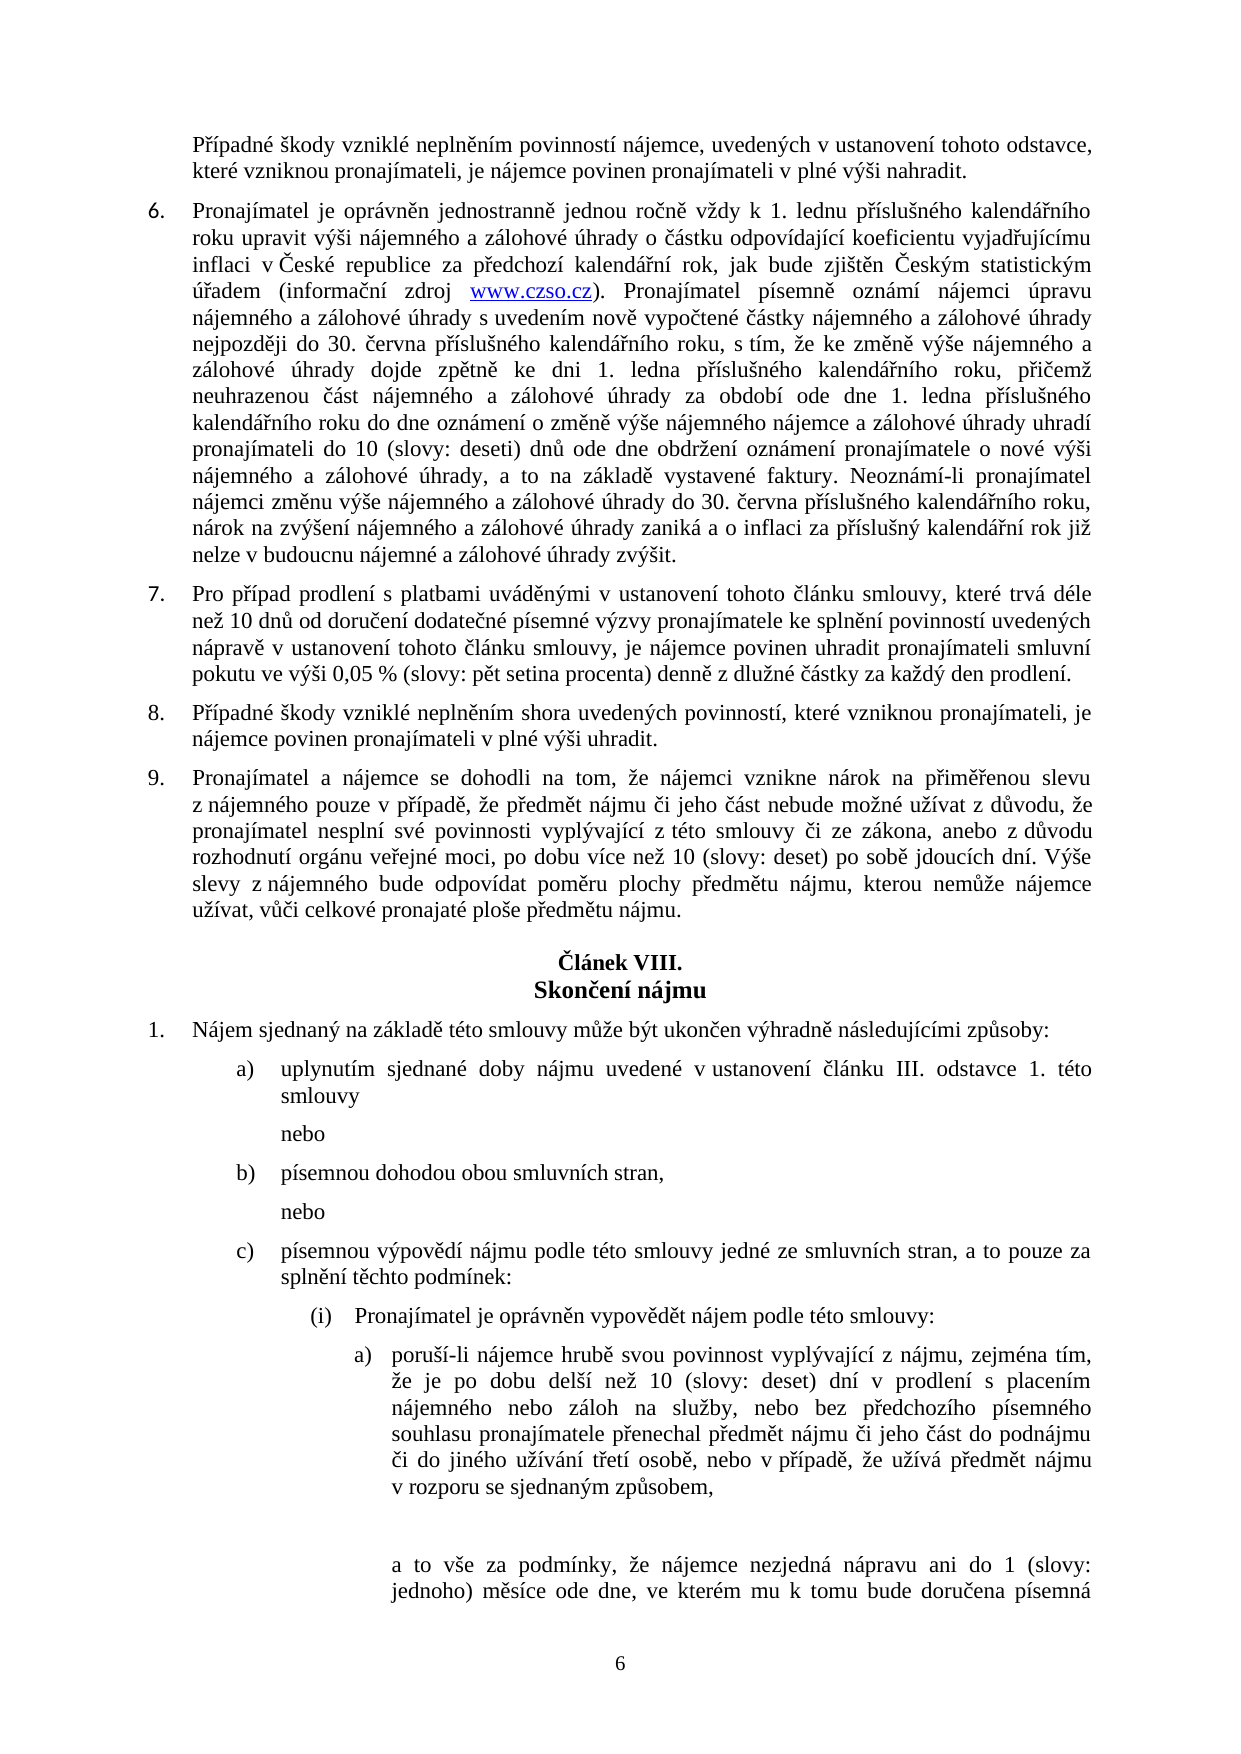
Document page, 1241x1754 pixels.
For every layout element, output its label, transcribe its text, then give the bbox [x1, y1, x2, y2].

list Pronajímatel a nájemce se dohodli na tom, že nájemci vznikne nárok na přiměřenou slevu z nájemného pouze v případě, že předmět nájmu či jeho část nebude možné užívat z důvodu, že pronajímatel nesplní své povinnosti vyplývající z této smlouvy či ze zákona, anebo z důvodu rozhodnutí orgánu veřejné moci, po dobu více než 10 (slovy: deset) po sobě jdoucích dní. Výše slevy z nájemného bude odpovídat poměru plochy předmětu nájmu, kterou nemůže nájemce užívat, vůči celkové pronajaté ploše předmětu nájmu. [148, 764, 1093, 922]
list písemnou výpovědí nájmu podle této smlouvy jedné ze smluvních stran, a to pouze za splnění těchto podmínek: [236, 1237, 1093, 1290]
list Případné škody vzniklé neplněním shora uvedených povinností, které vzniknou pronajímateli, je nájemce povinen pronajímateli v plné výši uhradit. [148, 699, 1093, 752]
list Nájem sjednaný na základě této smlouvy může být ukončen výhradně následujícími způsoby: [148, 1016, 1093, 1043]
text Skončení nájmu [148, 975, 1093, 1004]
text a to vše za podmínky, že nájemce nezjedná nápravu ani do 1 (slovy: jednoho) měsíce ode dne, ve kterém mu k tomu bude doručena písemná [391, 1551, 1093, 1603]
text nebo [281, 1121, 1093, 1147]
list písemnou dohodou obou smluvních stran, [236, 1159, 1093, 1186]
text Případné škody vzniklé neplněním povinností nájemce, uvedených v ustanovení tohoto odstavce, které vzniknou pronajímateli, je nájemce povinen pronajímateli v plné výši nahradit. [192, 131, 1093, 184]
list Pronajímatel je oprávněn vypovědět nájem podle této smlouvy: [310, 1302, 1093, 1329]
list Pronajímatel je oprávněn jednostranně jednou ročně vždy k 1. lednu příslušného kalendářního roku upravit výši nájemného a zálohové úhrady o částku odpovídající koeficientu vyjadřujícímu inflaci v České republice za předchozí kalendářní rok, jak bude zjištěn Českým statistickým úřadem (informační zdroj www.czso.cz). Pronajímatel písemně oznámí nájemci úpravu nájemného a zálohové úhrady s uvedením nově vypočtené částky nájemného a zálohové úhrady nejpozději do 30. června příslušného kalendářního roku, s tím, že ke změně výše nájemného a zálohové úhrady dojde zpětně ke dni 1. ledna příslušného kalendářního roku, přičemž neuhrazenou část nájemného a zálohové úhrady za období ode dne 1. ledna příslušného kalendářního roku do dne oznámení o změně výše nájemného nájemce a zálohové úhrady uhradí pronajímateli do 10 (slovy: deseti) dnů ode dne obdržení oznámení pronajímatele o nové výši nájemného a zálohové úhrady, a to na základě vystavené faktury. Neoznámí-li pronajímatel nájemci změnu výše nájemného a zálohové úhrady do 30. června příslušného kalendářního roku, nárok na zvýšení nájemného a zálohové úhrady zaniká a o inflaci za příslušný kalendářní rok již nelze v budoucnu nájemné a zálohové úhrady zvýšit. [148, 196, 1093, 567]
list poruší-li nájemce hrubě svou povinnost vyplývající z nájmu, zejména tím, že je po dobu delší než 10 (slovy: deset) dní v prodlení s placením nájemného nebo záloh na služby, nebo bez předchozího písemného souhlasu pronajímatele přenechal předmět nájmu či jeho část do podnájmu či do jiného užívání třetí osobě, nebo v případě, že užívá předmět nájmu v rozporu se sjednaným způsobem, [354, 1341, 1093, 1499]
text Článek VIII. [148, 949, 1093, 975]
text nebo [281, 1198, 1093, 1224]
list Pro případ prodlení s platbami uváděnými v ustanovení tohoto článku smlouvy, které trvá déle než 10 dnů od doručení dodatečné písemné výzvy pronajímatele ke splnění povinností uvedených nápravě v ustanovení tohoto článku smlouvy, je nájemce povinen uhradit pronajímateli smluvní pokutu ve výši 0,05 % (slovy: pět setina procenta) denně z dlužné částky za každý den prodlení. [148, 579, 1093, 687]
list uplynutím sjednané doby nájmu uvedené v ustanovení článku III. odstavce 1. této smlouvy [236, 1055, 1093, 1108]
